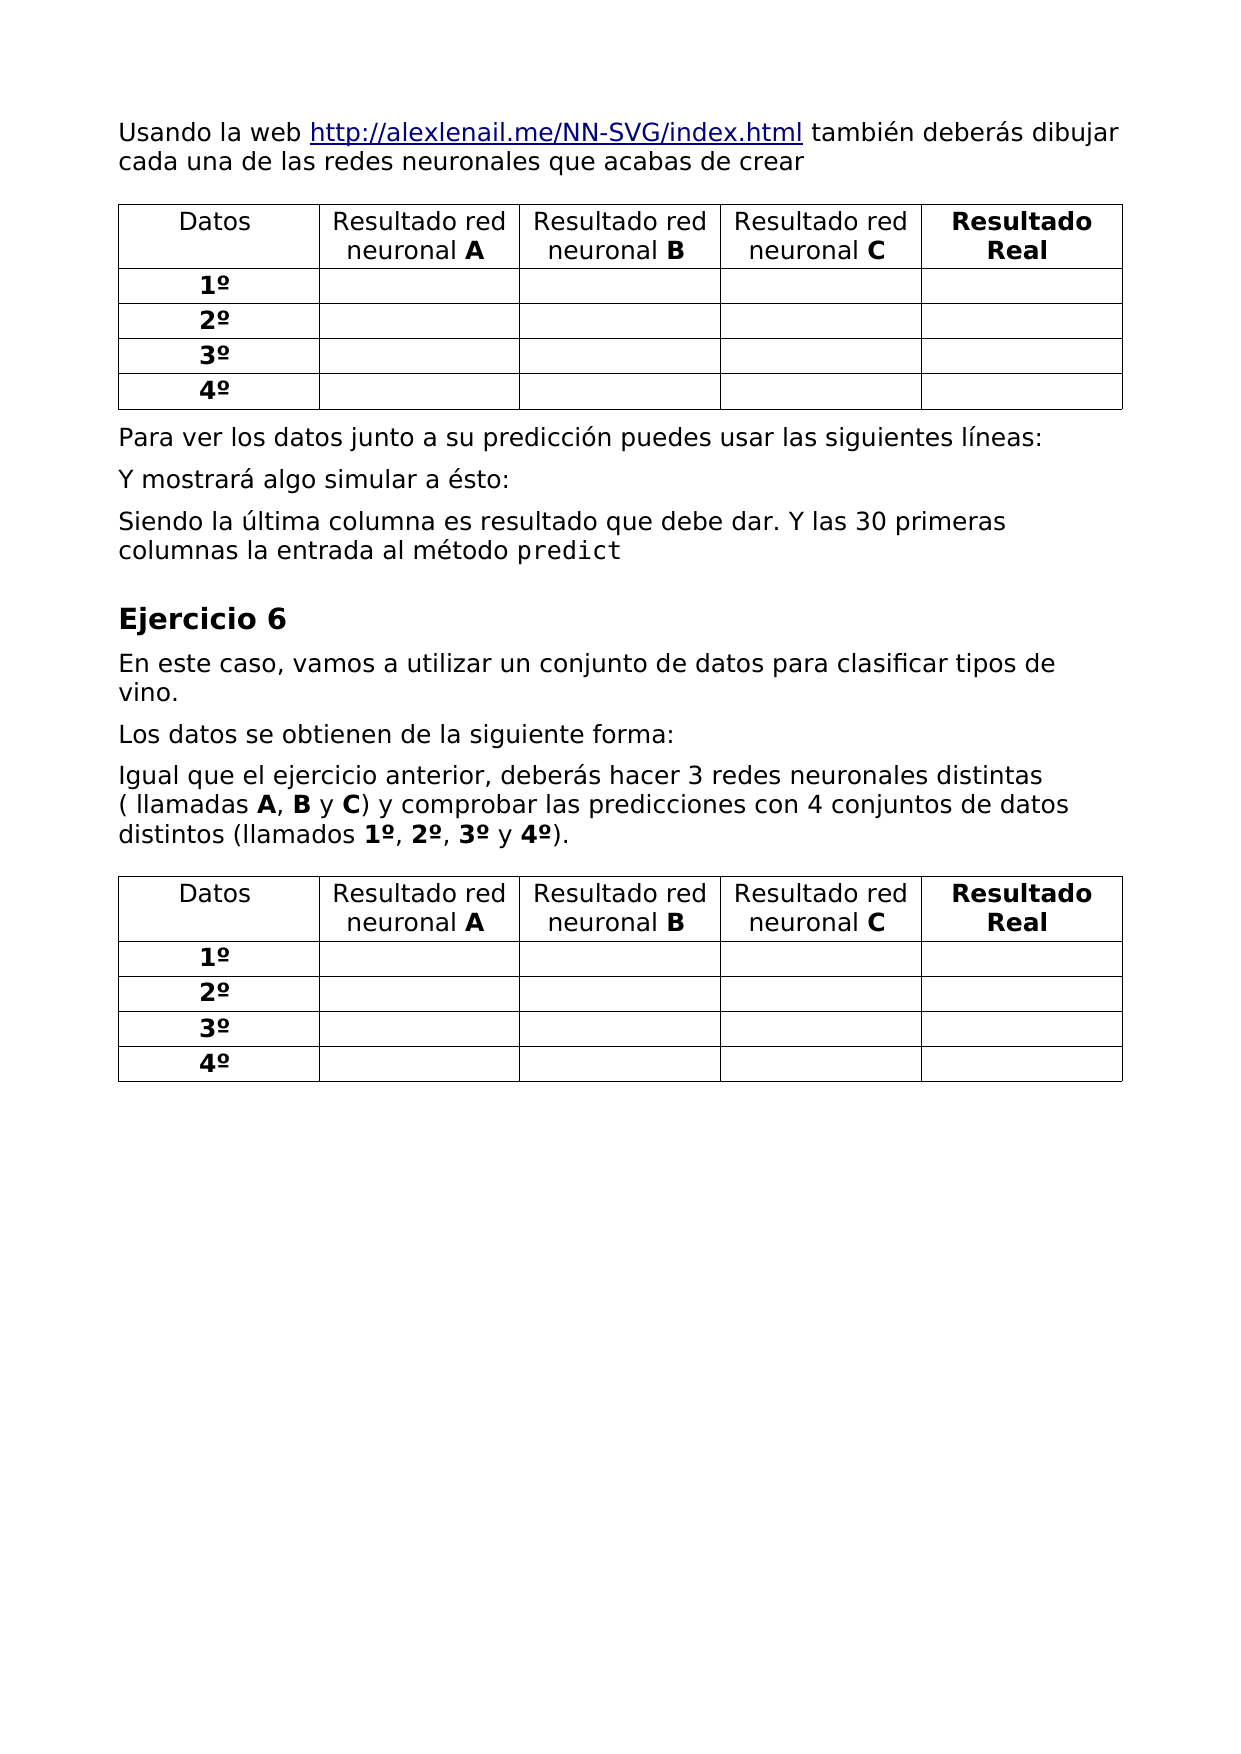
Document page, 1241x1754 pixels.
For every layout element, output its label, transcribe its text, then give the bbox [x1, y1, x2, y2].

table_cell [922, 1047, 1122, 1081]
text Para ver los datos junto a su predicción puedes usar las siguientes líneas: [118, 423, 1122, 452]
subtitle Ejercicio 6 [118, 602, 1122, 636]
table_cell 2º [119, 977, 319, 1011]
table_cell [320, 1047, 519, 1081]
text En este caso, vamos a utilizar un conjunto de datos para clasificar tipos de vino. [118, 649, 1122, 707]
table_cell [922, 304, 1122, 338]
table_cell [320, 304, 519, 338]
table_cell [320, 339, 519, 373]
table_header Resultado red neuronal B [520, 877, 720, 941]
table_cell 3º [119, 1012, 319, 1046]
table_cell [721, 269, 921, 303]
table_cell [520, 374, 720, 408]
table_cell [922, 1012, 1122, 1046]
table_cell [520, 942, 720, 976]
table_header Resultado Real [922, 205, 1122, 268]
table_cell [721, 942, 921, 976]
table_cell [320, 269, 519, 303]
table_cell [520, 1047, 720, 1081]
text Siendo la última columna es resultado que debe dar. Y las 30 primeras columnas la entrada al método predict [118, 507, 1122, 565]
table_cell [721, 339, 921, 373]
table_header Datos [119, 205, 319, 268]
table_cell [922, 269, 1122, 303]
table_header Resultado red neuronal A [320, 205, 519, 268]
table_cell [520, 339, 720, 373]
table_cell [520, 269, 720, 303]
table_cell 2º [119, 304, 319, 338]
text Y mostrará algo simular a ésto: [118, 465, 1122, 494]
table_cell [922, 977, 1122, 1011]
table_cell [320, 374, 519, 408]
table_cell [922, 942, 1122, 976]
table_cell [721, 1047, 921, 1081]
table_cell [320, 977, 519, 1011]
table_cell [721, 977, 921, 1011]
table_header Datos [119, 877, 319, 941]
table_cell 1º [119, 942, 319, 976]
table_cell 4º [119, 374, 319, 408]
table_cell [320, 1012, 519, 1046]
text Igual que el ejercicio anterior, deberás hacer 3 redes neuronales distintas ( llamadas A, B y C) y comprobar las predicciones con 4 conjuntos de datos distintos (llamados 1º, 2º, 3º y 4º). [118, 761, 1122, 849]
table_cell [520, 977, 720, 1011]
table_cell [922, 339, 1122, 373]
text Usando la web http://alexlenail.me/NN-SVG/index.html también deberás dibujar cada una de las redes neuronales que acabas de crear [118, 118, 1122, 176]
table_header Resultado red neuronal B [520, 205, 720, 268]
table_cell [922, 374, 1122, 408]
table_cell [520, 1012, 720, 1046]
table_cell [320, 942, 519, 976]
table_header Resultado red neuronal C [721, 877, 921, 941]
table_header Resultado red neuronal A [320, 877, 519, 941]
table_cell [721, 374, 921, 408]
table_header Resultado Real [922, 877, 1122, 941]
table_cell [520, 304, 720, 338]
table_cell [721, 1012, 921, 1046]
table_header Resultado red neuronal C [721, 205, 921, 268]
table_cell 1º [119, 269, 319, 303]
table_cell 4º [119, 1047, 319, 1081]
table_cell [721, 304, 921, 338]
text Los datos se obtienen de la siguiente forma: [118, 720, 1122, 749]
table_cell 3º [119, 339, 319, 373]
